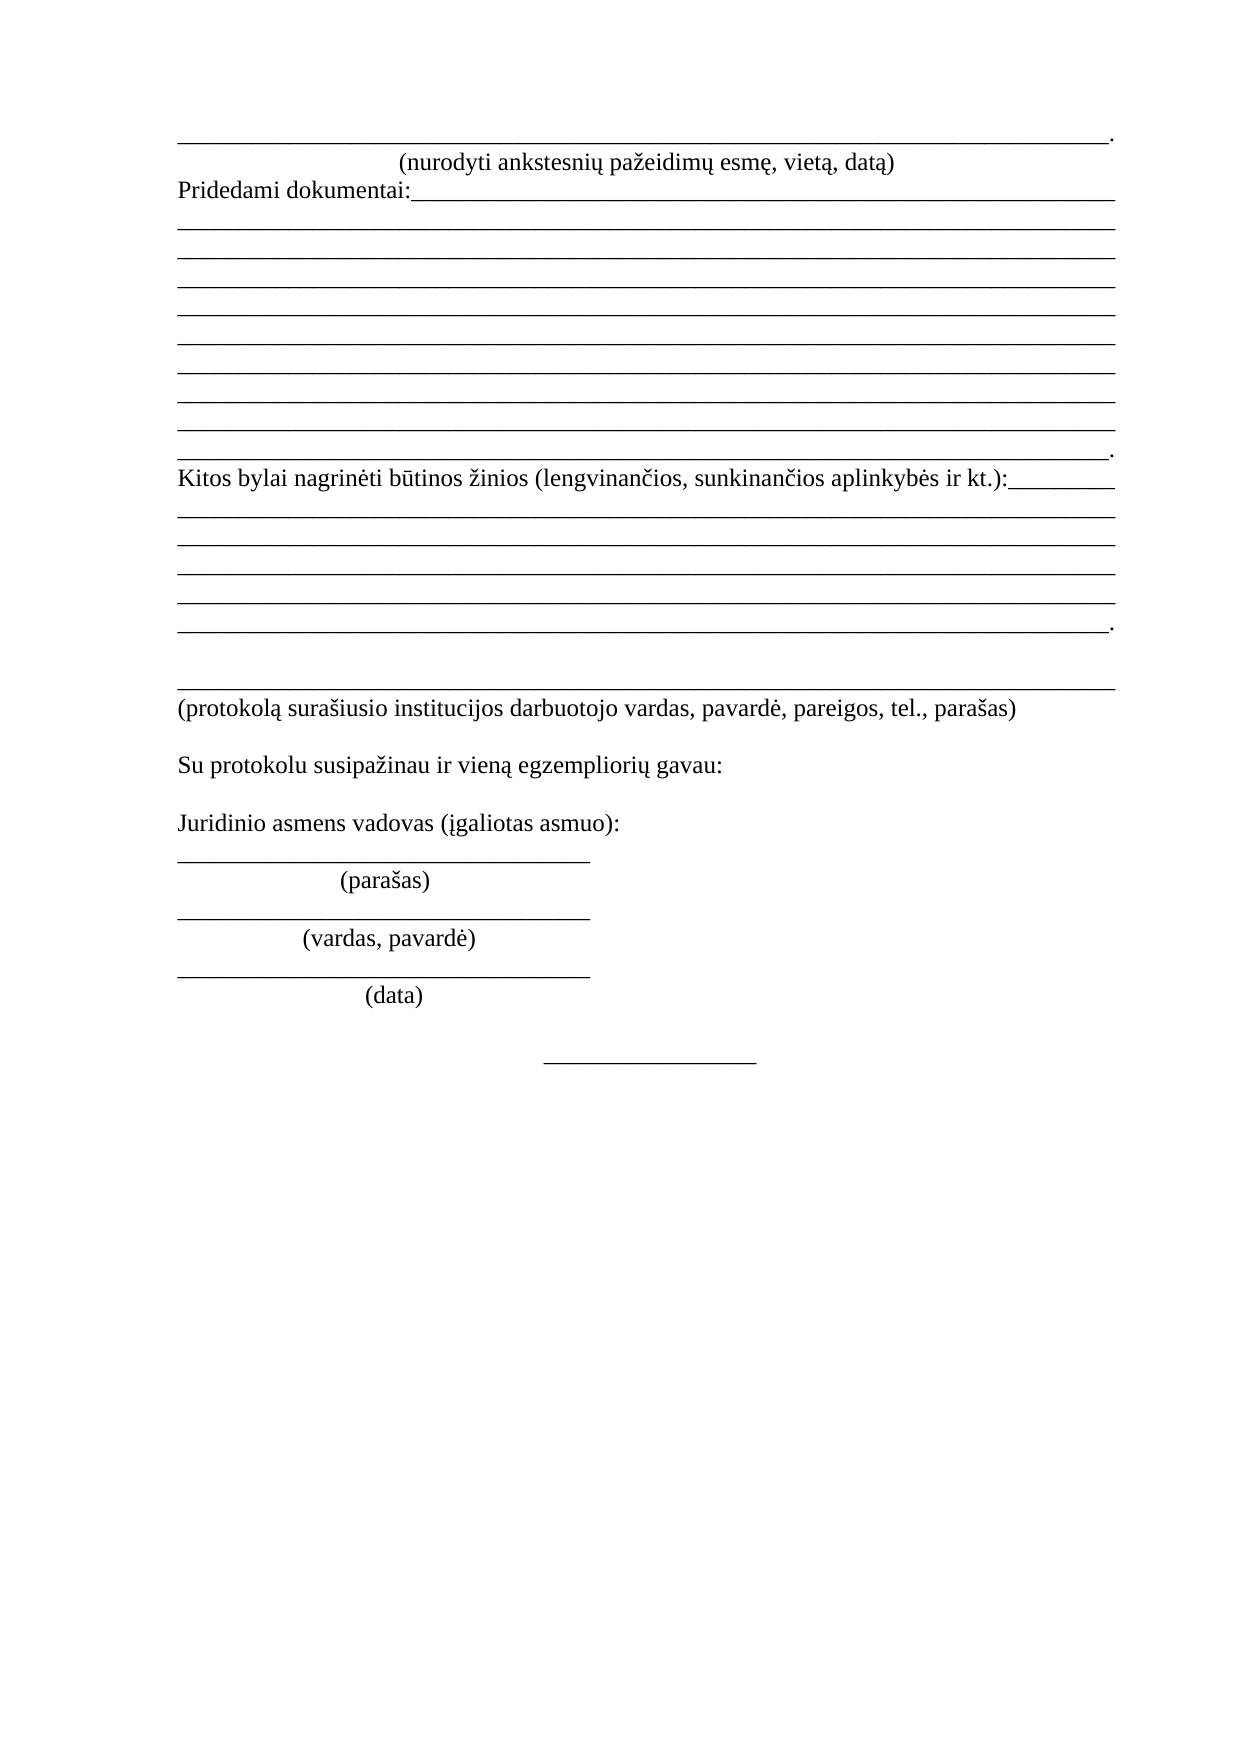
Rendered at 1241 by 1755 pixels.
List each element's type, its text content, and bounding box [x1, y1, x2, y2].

text _ [177, 578, 1122, 607]
text _ [177, 406, 1122, 434]
text (vardas, pavardė) [302, 923, 1122, 952]
text (nurodyti ankstesnių pažeidimų esmę, vietą, datą) [177, 147, 1122, 176]
text _________________________________ [177, 952, 1122, 981]
text _ [177, 549, 1122, 578]
text _ [177, 521, 1122, 549]
text _ [177, 319, 1122, 348]
text _ . [177, 607, 1122, 636]
text _ [177, 492, 1122, 521]
text _ . [177, 434, 1122, 463]
text _________________________________ [177, 894, 1122, 923]
text _________________________________ [177, 837, 1122, 866]
text (protokolą surašiusio institucijos darbuotojo vardas, pavardė, pareigos, tel., parašas) [177, 693, 1122, 722]
text Pridedami dokumentai: [177, 176, 1122, 204]
text (parašas) [340, 866, 1122, 894]
text _ . [177, 118, 1122, 147]
text (data) [365, 981, 1122, 1009]
text Kitos bylai nagrinėti būtinos žinios (lengvinančios, sunkinančios aplinkybės ir kt.): [177, 463, 1122, 492]
text _________________ [177, 1038, 1122, 1067]
text Su protokolu susipažinau ir vieną egzempliorių gavau: [177, 751, 1122, 779]
text Juridinio asmens vadovas (įgaliotas asmuo): [177, 808, 1122, 837]
text _ [177, 664, 1122, 693]
text _ [177, 262, 1122, 291]
text _ [177, 204, 1122, 233]
text _ [177, 291, 1122, 319]
text _ [177, 233, 1122, 262]
text _ [177, 348, 1122, 377]
text _ [177, 377, 1122, 406]
